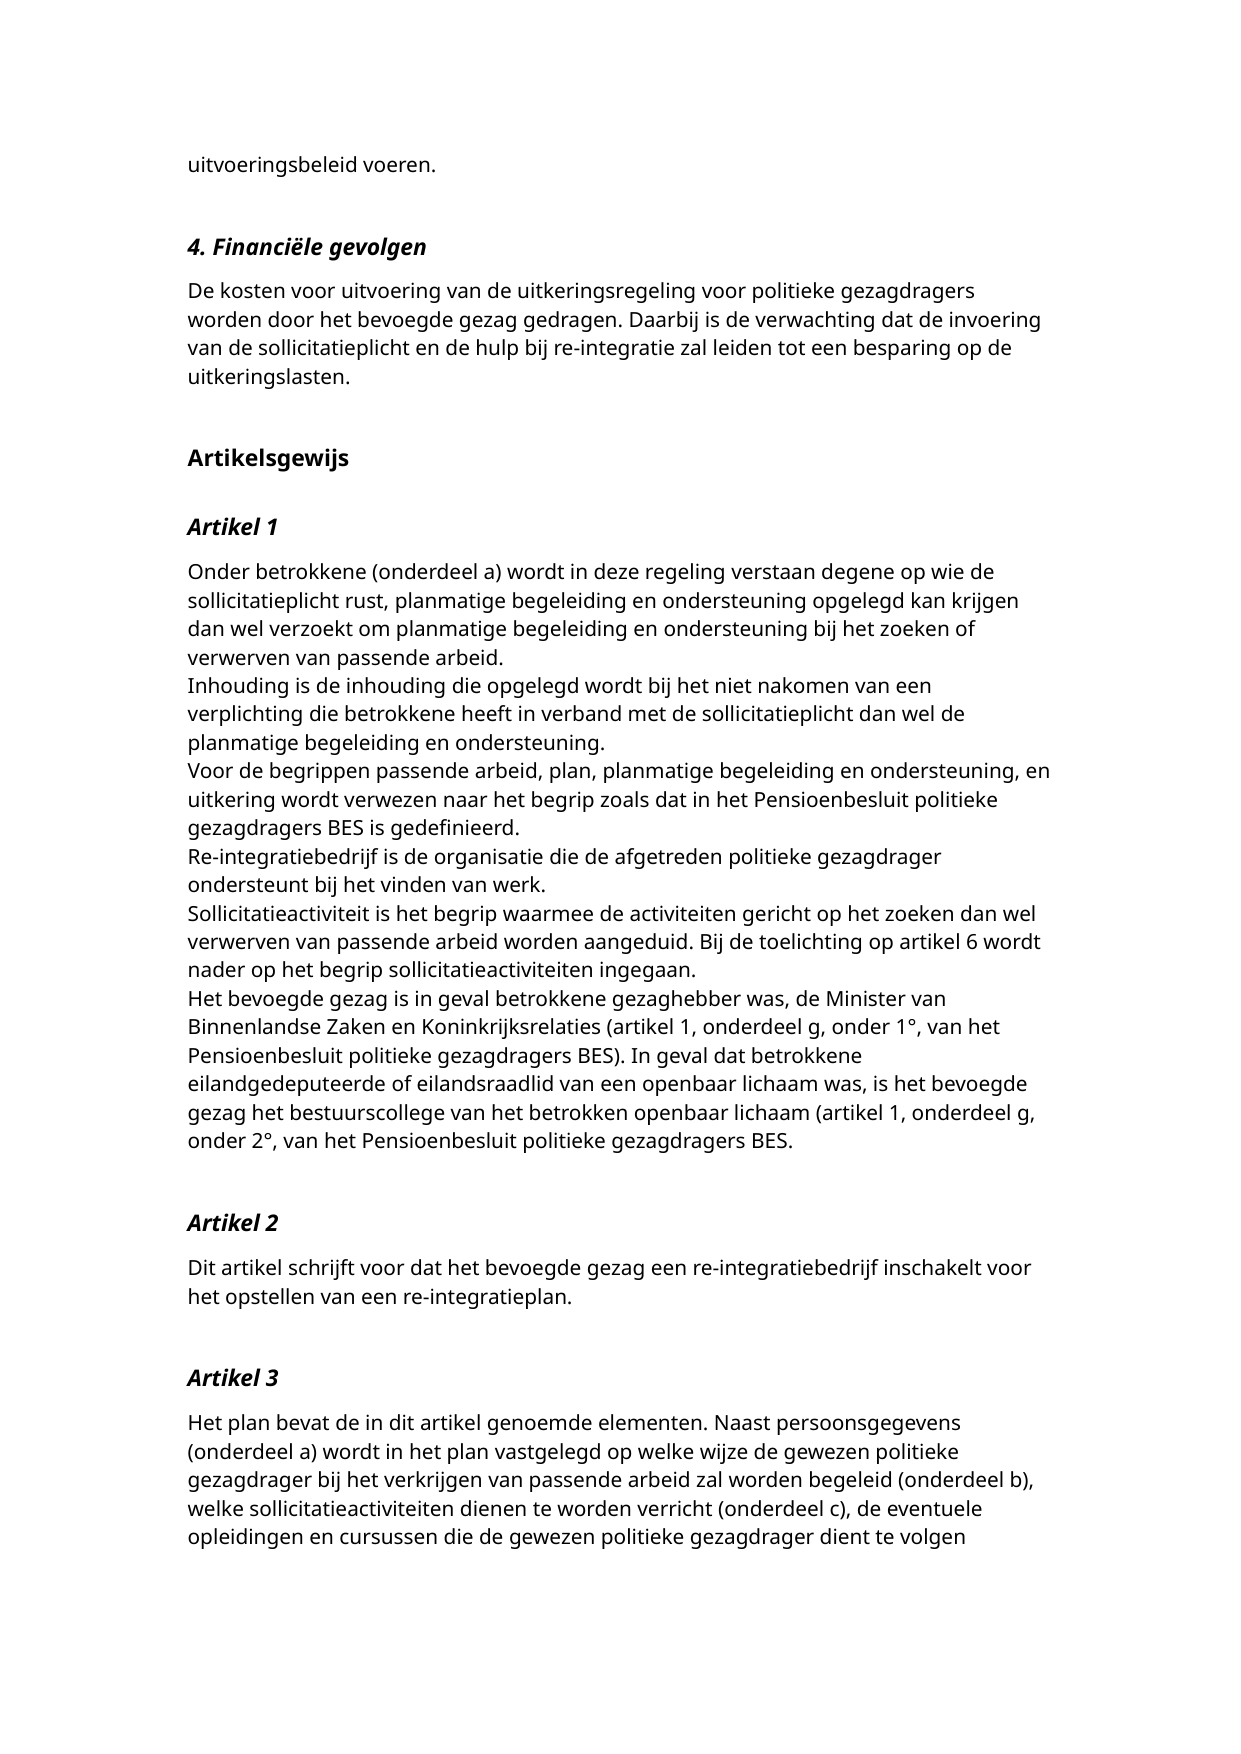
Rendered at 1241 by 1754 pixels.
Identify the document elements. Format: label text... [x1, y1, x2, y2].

text uitvoeringsbeleid voeren. [187, 150, 1053, 178]
text De kosten voor uitvoering van de uitkeringsregeling voor politieke gezagdragers worden door het bevoegde gezag gedragen. Daarbij is de verwachting dat de invoering van de sollicitatieplicht en de hulp bij re-integratie zal leiden tot een besparing op de uitkeringslasten. [187, 277, 1053, 390]
text Onder betrokkene (onderdeel a) wordt in deze regeling verstaan degene op wie de sollicitatieplicht rust, planmatige begeleiding en ondersteuning opgelegd kan krijgen dan wel verzoekt om planmatige begeleiding en ondersteuning bij het zoeken of verwerven van passende arbeid. [187, 557, 1053, 671]
text Sollicitatieactiviteit is het begrip waarmee de activiteiten gericht op het zoeken dan wel verwerven van passende arbeid worden aangeduid. Bij de toelichting op artikel 6 wordt nader op het begrip sollicitatieactiviteiten ingegaan. [187, 899, 1053, 984]
text Dit artikel schrijft voor dat het bevoegde gezag een re-integratiebedrijf inschakelt voor het opstellen van een re-integratieplan. [187, 1253, 1053, 1310]
subtitle Artikel 2 [187, 1207, 1053, 1238]
text Inhouding is de inhouding die opgelegd wordt bij het niet nakomen van een verplichting die betrokkene heeft in verband met de sollicitatieplicht dan wel de planmatige begeleiding en ondersteuning. [187, 671, 1053, 756]
subtitle Artikelsgewijs [187, 442, 1053, 474]
subtitle 4. Financiële gevolgen [187, 230, 1053, 262]
subtitle Artikel 1 [187, 511, 1053, 542]
text Het plan bevat de in dit artikel genoemde elementen. Naast persoonsgegevens (onderdeel a) wordt in het plan vastgelegd op welke wijze de gewezen politieke gezagdrager bij het verkrijgen van passende arbeid zal worden begeleid (onderdeel b), welke sollicitatieactiviteiten dienen te worden verricht (onderdeel c), de eventuele opleidingen en cursussen die de gewezen politieke gezagdrager dient te volgen [187, 1408, 1053, 1551]
text Voor de begrippen passende arbeid, plan, planmatige begeleiding en ondersteuning, en uitkering wordt verwezen naar het begrip zoals dat in het Pensioenbesluit politieke gezagdragers BES is gedefinieerd. [187, 756, 1053, 842]
text Het bevoegde gezag is in geval betrokkene gezaghebber was, de Minister van Binnenlandse Zaken en Koninkrijksrelaties (artikel 1, onderdeel g, onder 1°, van het Pensioenbesluit politieke gezagdragers BES). In geval dat betrokkene eilandgedeputeerde of eilandsraadlid van een openbaar lichaam was, is het bevoegde gezag het bestuurscollege van het betrokken openbaar lichaam (artikel 1, onderdeel g, onder 2°, van het Pensioenbesluit politieke gezagdragers BES. [187, 984, 1053, 1154]
subtitle Artikel 3 [187, 1362, 1053, 1393]
text Re-integratiebedrijf is de organisatie die de afgetreden politieke gezagdrager ondersteunt bij het vinden van werk. [187, 842, 1053, 899]
